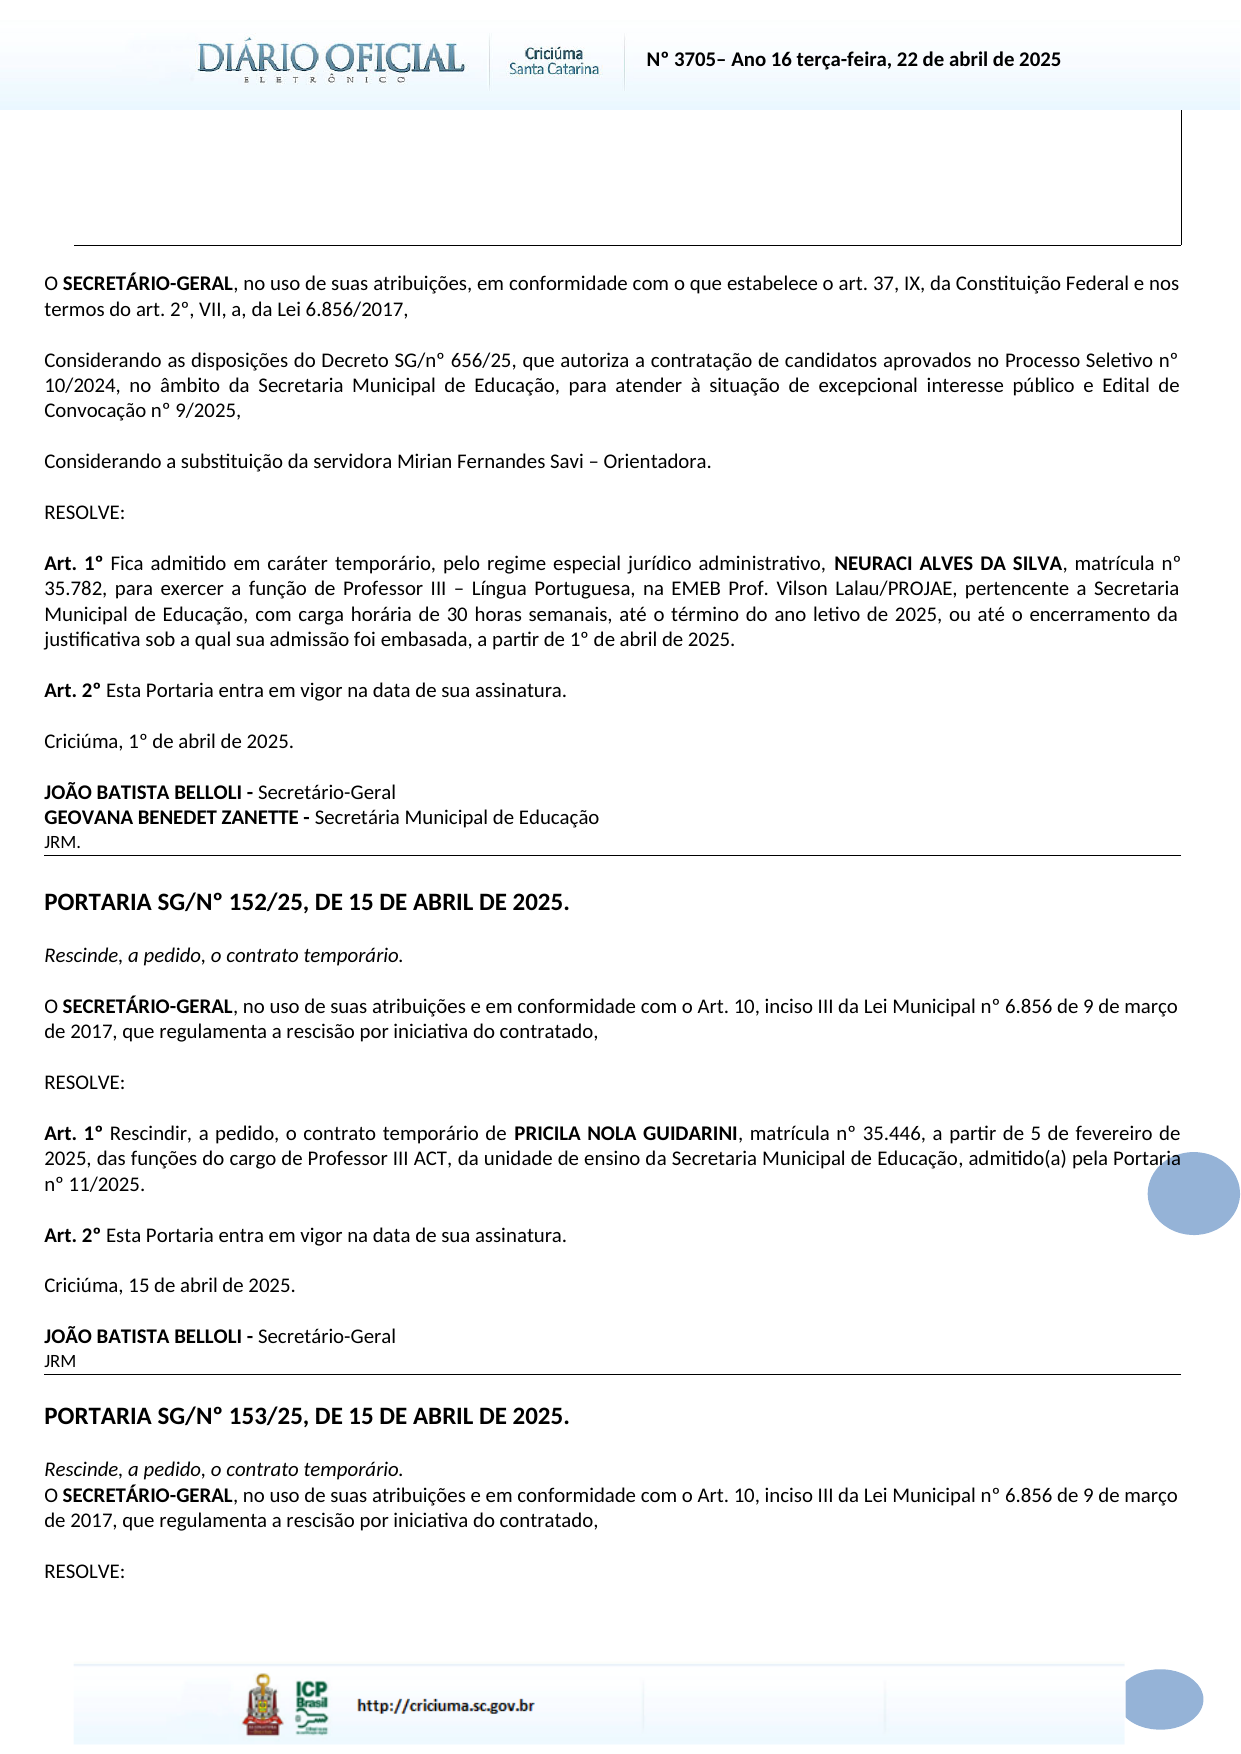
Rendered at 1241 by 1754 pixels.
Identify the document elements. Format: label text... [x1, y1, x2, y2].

text JRM. [44, 830, 1181, 855]
text Rescinde, a pedido, o contrato temporário. [44, 1456, 1181, 1482]
text O SECRETÁRIO-GERAL, no uso de suas atribuições, em conformidade com o que estabelece o art. 37, IX, da Constituição Federal e nos termos do art. 2º, VII, a, da Lei 6.856/2017, [44, 271, 1181, 321]
text PORTARIA SG/Nº 153/25, DE 15 DE ABRIL DE 2025. [44, 1400, 1181, 1431]
text Art. 1º Rescindir, a pedido, o contrato temporário de PRICILA NOLA GUIDARINI, matrícula nº 35.446, a partir de 5 de fevereiro de 2025, das funções do cargo de Professor III ACT, da unidade de ensino da Secretaria Municipal de Educação, admitido(a) pela Portaria nº 11/2025. [44, 1120, 1181, 1196]
text Art. 2º Esta Portaria entra em vigor na data de sua assinatura. [44, 1222, 1181, 1247]
text O SECRETÁRIO-GERAL, no uso de suas atribuições e em conformidade com o Art. 10, inciso III da Lei Municipal nº 6.856 de 9 de março de 2017, que regulamenta a rescisão por iniciativa do contratado, [44, 1482, 1181, 1533]
text GEOVANA BENEDET ZANETTE - Secretária Municipal de Educação [44, 804, 1181, 830]
text Art. 1º Fica admitido em caráter temporário, pelo regime especial jurídico administrativo, NEURACI ALVES DA SILVA, matrícula nº 35.782, para exercer a função de Professor III – Língua Portuguesa, na EMEB Prof. Vilson Lalau/PROJAE, pertencente a Secretaria Municipal de Educação, com carga horária de 30 horas semanais, até o término do ano letivo de 2025, ou até o encerramento da justificativa sob a qual sua admissão foi embasada, a partir de 1º de abril de 2025. [44, 550, 1181, 652]
text Art. 2º Esta Portaria entra em vigor na data de sua assinatura. [44, 677, 1181, 703]
text JRM [44, 1349, 1181, 1374]
text Considerando as disposições do Decreto SG/nº 656/25, que autoriza a contratação de candidatos aprovados no Processo Seletivo nº 10/2024, no âmbito da Secretaria Municipal de Educação, para atender à situação de excepcional interesse público e Edital de Convocação nº 9/2025, [44, 347, 1181, 423]
text Considerando a substituição da servidora Mirian Fernandes Savi – Orientadora. [44, 448, 1181, 474]
text Criciúma, 1º de abril de 2025. [44, 728, 1181, 753]
text PORTARIA SG/Nº 152/25, DE 15 DE ABRIL DE 2025. [44, 886, 1181, 917]
text O SECRETÁRIO-GERAL, no uso de suas atribuições e em conformidade com o Art. 10, inciso III da Lei Municipal nº 6.856 de 9 de março de 2017, que regulamenta a rescisão por iniciativa do contratado, [44, 993, 1181, 1044]
text JOÃO BATISTA BELLOLI - Secretário-Geral [44, 779, 1181, 804]
text JOÃO BATISTA BELLOLI - Secretário-Geral [44, 1323, 1181, 1349]
text Rescinde, a pedido, o contrato temporário. [44, 942, 1181, 968]
text RESOLVE: [44, 1558, 1181, 1583]
text RESOLVE: [44, 1069, 1181, 1095]
text Criciúma, 15 de abril de 2025. [44, 1273, 1181, 1298]
text RESOLVE: [44, 499, 1181, 525]
